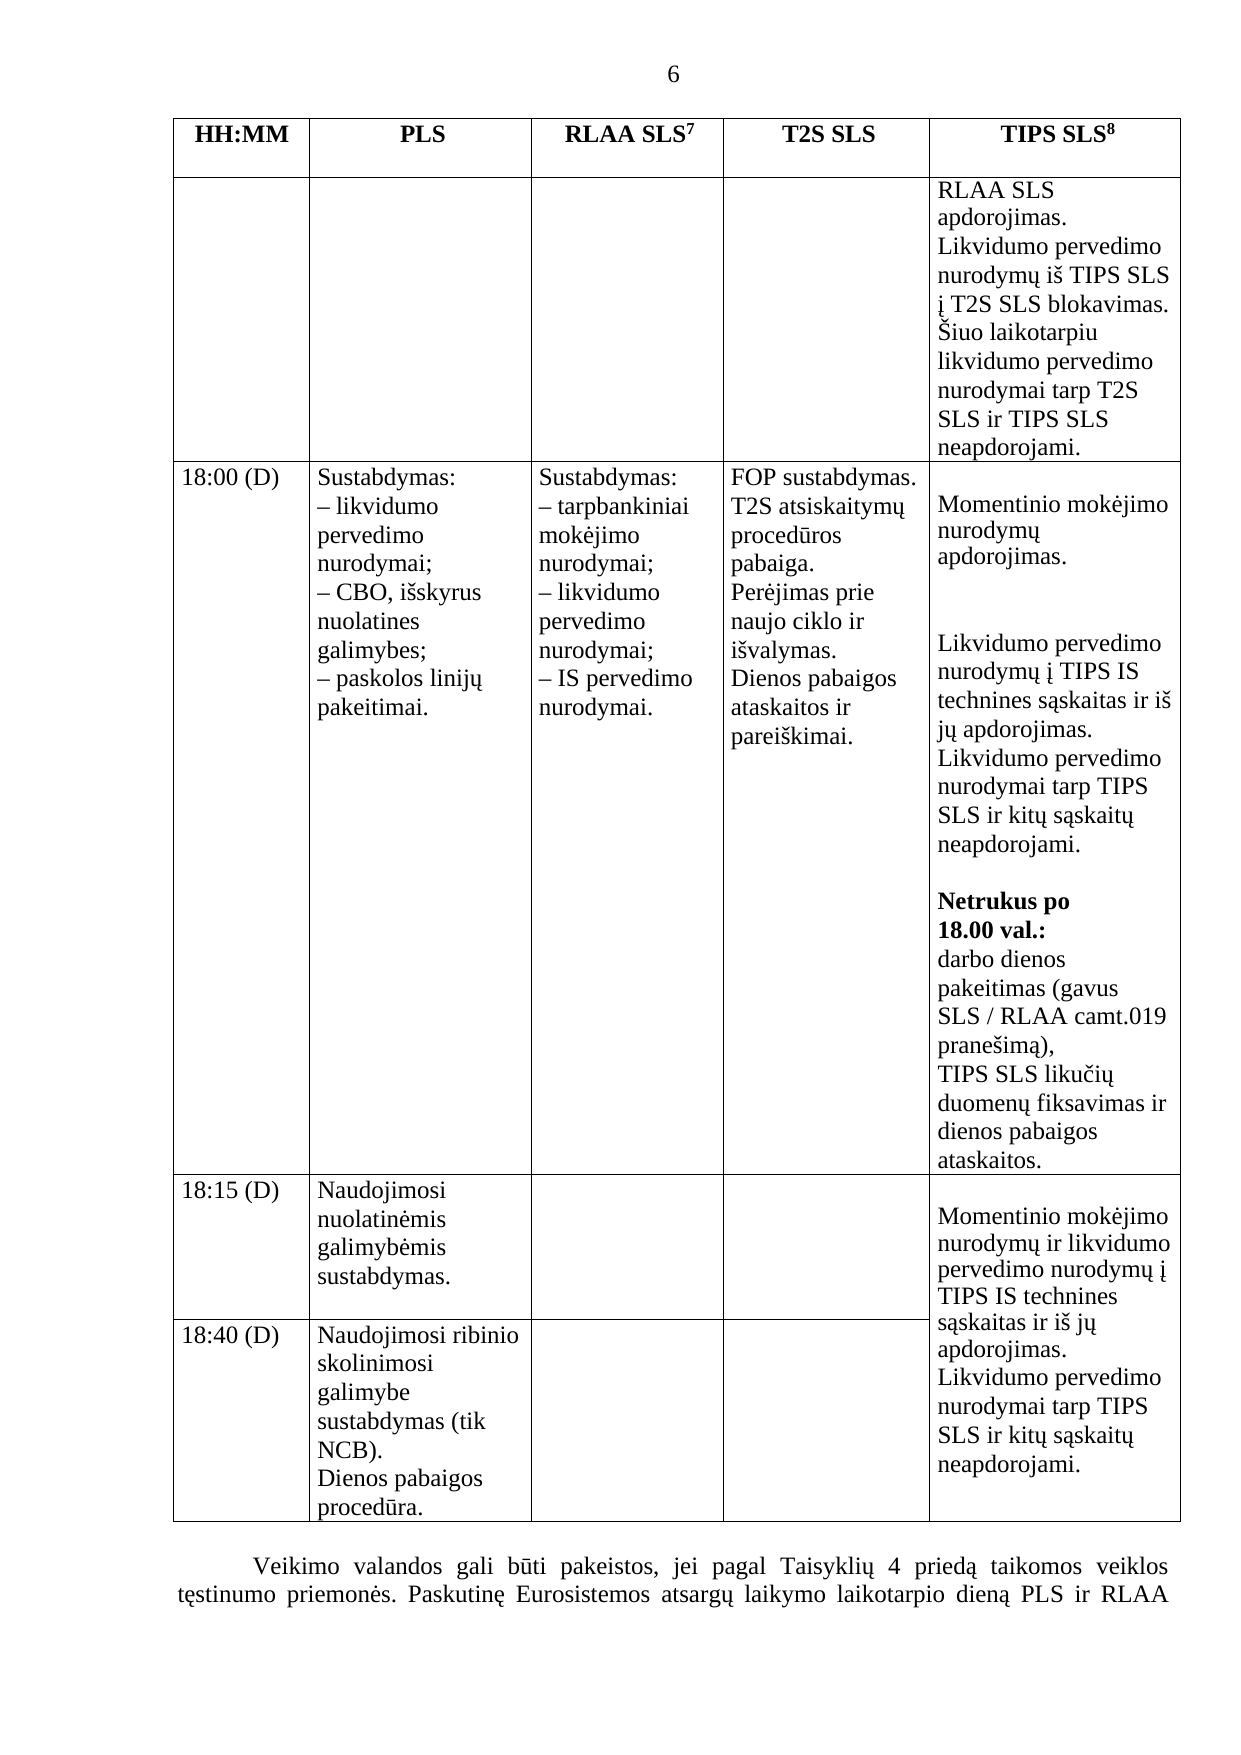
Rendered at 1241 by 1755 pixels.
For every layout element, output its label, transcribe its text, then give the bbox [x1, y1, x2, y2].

table_cell 18:40 (D) [174, 1320, 309, 1521]
table_cell [724, 1320, 929, 1521]
table_cell [724, 1175, 929, 1319]
table_cell RLAA SLS apdorojimas. Likvidumo pervedimo nurodymų iš TIPS SLS į T2S SLS blokavimas. Šiuo laikotarpiu likvidumo pervedimo nurodymai tarp T2S SLS ir TIPS SLS neapdorojami. [930, 178, 1180, 461]
table_cell FOP sustabdymas. T2S atsiskaitymų procedūros pabaiga. Perėjimas prie naujo ciklo ir išvalymas. Dienos pabaigos ataskaitos ir pareiškimai. [724, 462, 929, 1174]
table_cell [532, 178, 723, 461]
table_cell Momentinio mokėjimo nurodymų ir likvidumo pervedimo nurodymų į TIPS IS technines sąskaitas ir iš jų apdorojimas. Likvidumo pervedimo nurodymai tarp TIPS SLS ir kitų sąskaitų neapdorojami. [930, 1175, 1180, 1521]
table_cell Sustabdymas: – likvidumo pervedimo nurodymai; – CBO, išskyrus nuolatines galimybes; – paskolos linijų pakeitimai. [310, 462, 531, 1174]
text Veikimo valandos gali būti pakeistos, jei pagal Taisyklių 4 priedą taikomos veiklos tęstinumo priemonės. Paskutinę Eurosistemos atsargų laikymo laikotarpio dieną PLS ir RLAA [177, 1551, 1169, 1608]
table_cell Momentinio mokėjimo nurodymų apdorojimas. Likvidumo pervedimo nurodymų į TIPS IS technines sąskaitas ir iš jų apdorojimas. Likvidumo pervedimo nurodymai tarp TIPS SLS ir kitų sąskaitų neapdorojami. Netrukus po 18.00 val.: darbo dienos pakeitimas (gavus SLS / RLAA camt.019 pranešimą), TIPS SLS likučių duomenų fiksavimas ir dienos pabaigos ataskaitos. [930, 462, 1180, 1174]
table_cell [724, 178, 929, 461]
table_cell [174, 178, 309, 461]
table_cell [532, 1175, 723, 1319]
table_cell Naudojimosi nuolatinėmis galimybėmis sustabdymas. [310, 1175, 531, 1319]
table_cell [532, 1320, 723, 1521]
table_cell Sustabdymas: – tarpbankiniai mokėjimo nurodymai; – likvidumo pervedimo nurodymai; – IS pervedimo nurodymai. [532, 462, 723, 1174]
table_cell 18:00 (D) [174, 462, 309, 1174]
table_header T2S SLS [724, 119, 929, 177]
table_cell [310, 178, 531, 461]
table_header PLS [310, 119, 531, 177]
table_cell 18:15 (D) [174, 1175, 309, 1319]
table_header RLAA SLS7 [532, 119, 723, 177]
table_header HH:MM [174, 119, 309, 177]
table_header TIPS SLS8 [930, 119, 1180, 177]
table_cell Naudojimosi ribinio skolinimosi galimybe sustabdymas (tik NCB). Dienos pabaigos procedūra. [310, 1320, 531, 1521]
